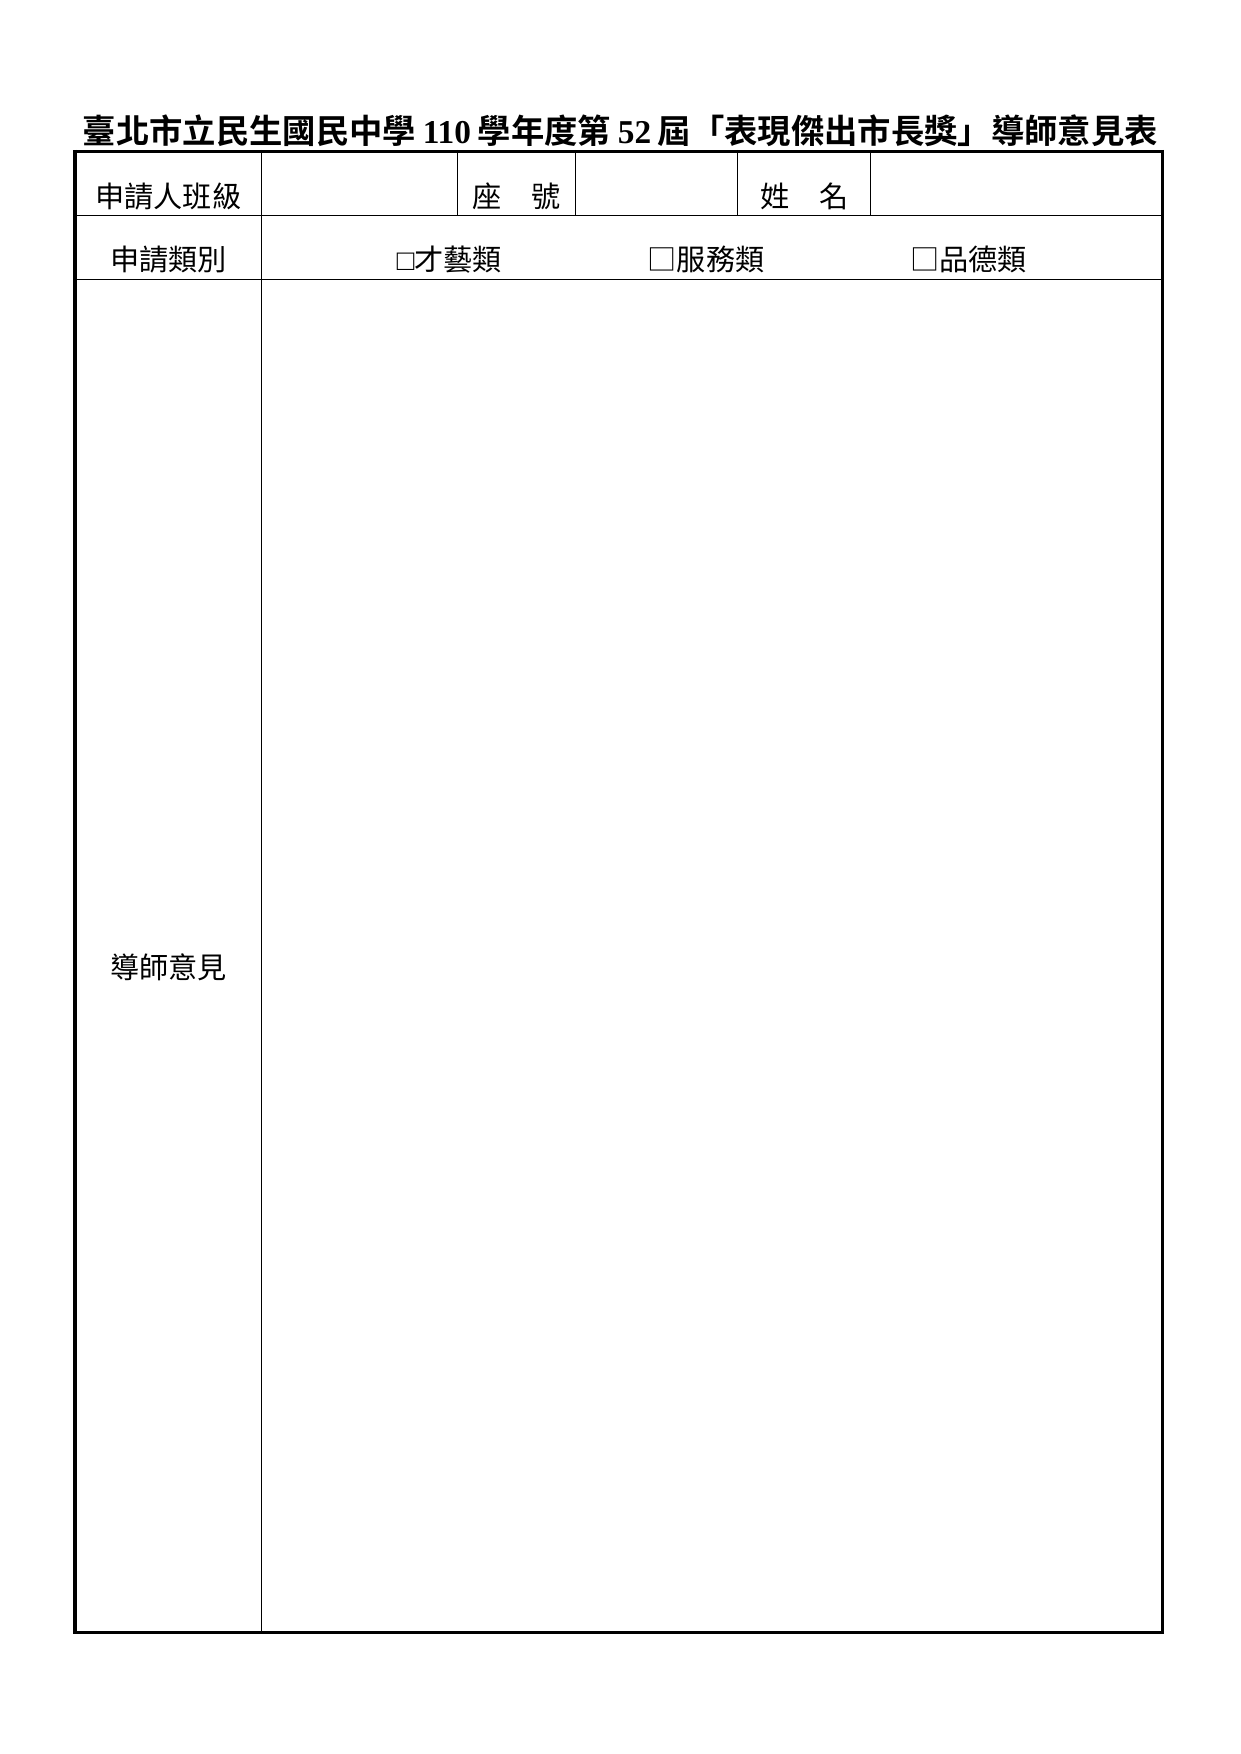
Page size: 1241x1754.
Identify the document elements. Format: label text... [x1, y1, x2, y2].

table_cell 導師意見 [77, 280, 261, 1631]
table_header [576, 153, 737, 215]
table_cell [262, 280, 1161, 1631]
table_cell □才藝類 □服務類 □品德類 [262, 216, 1161, 279]
table_cell 申請類別 [77, 216, 261, 279]
table_header 座 號 [458, 153, 575, 215]
table_header 申請人班級 [77, 153, 261, 215]
text 臺北市立民生國民中學110學年度第52屆「表現傑出市長獎」導師意見表 [75, 87, 1165, 150]
table_header [871, 153, 1161, 215]
table_header [262, 153, 457, 215]
table_header 姓 名 [738, 153, 870, 215]
